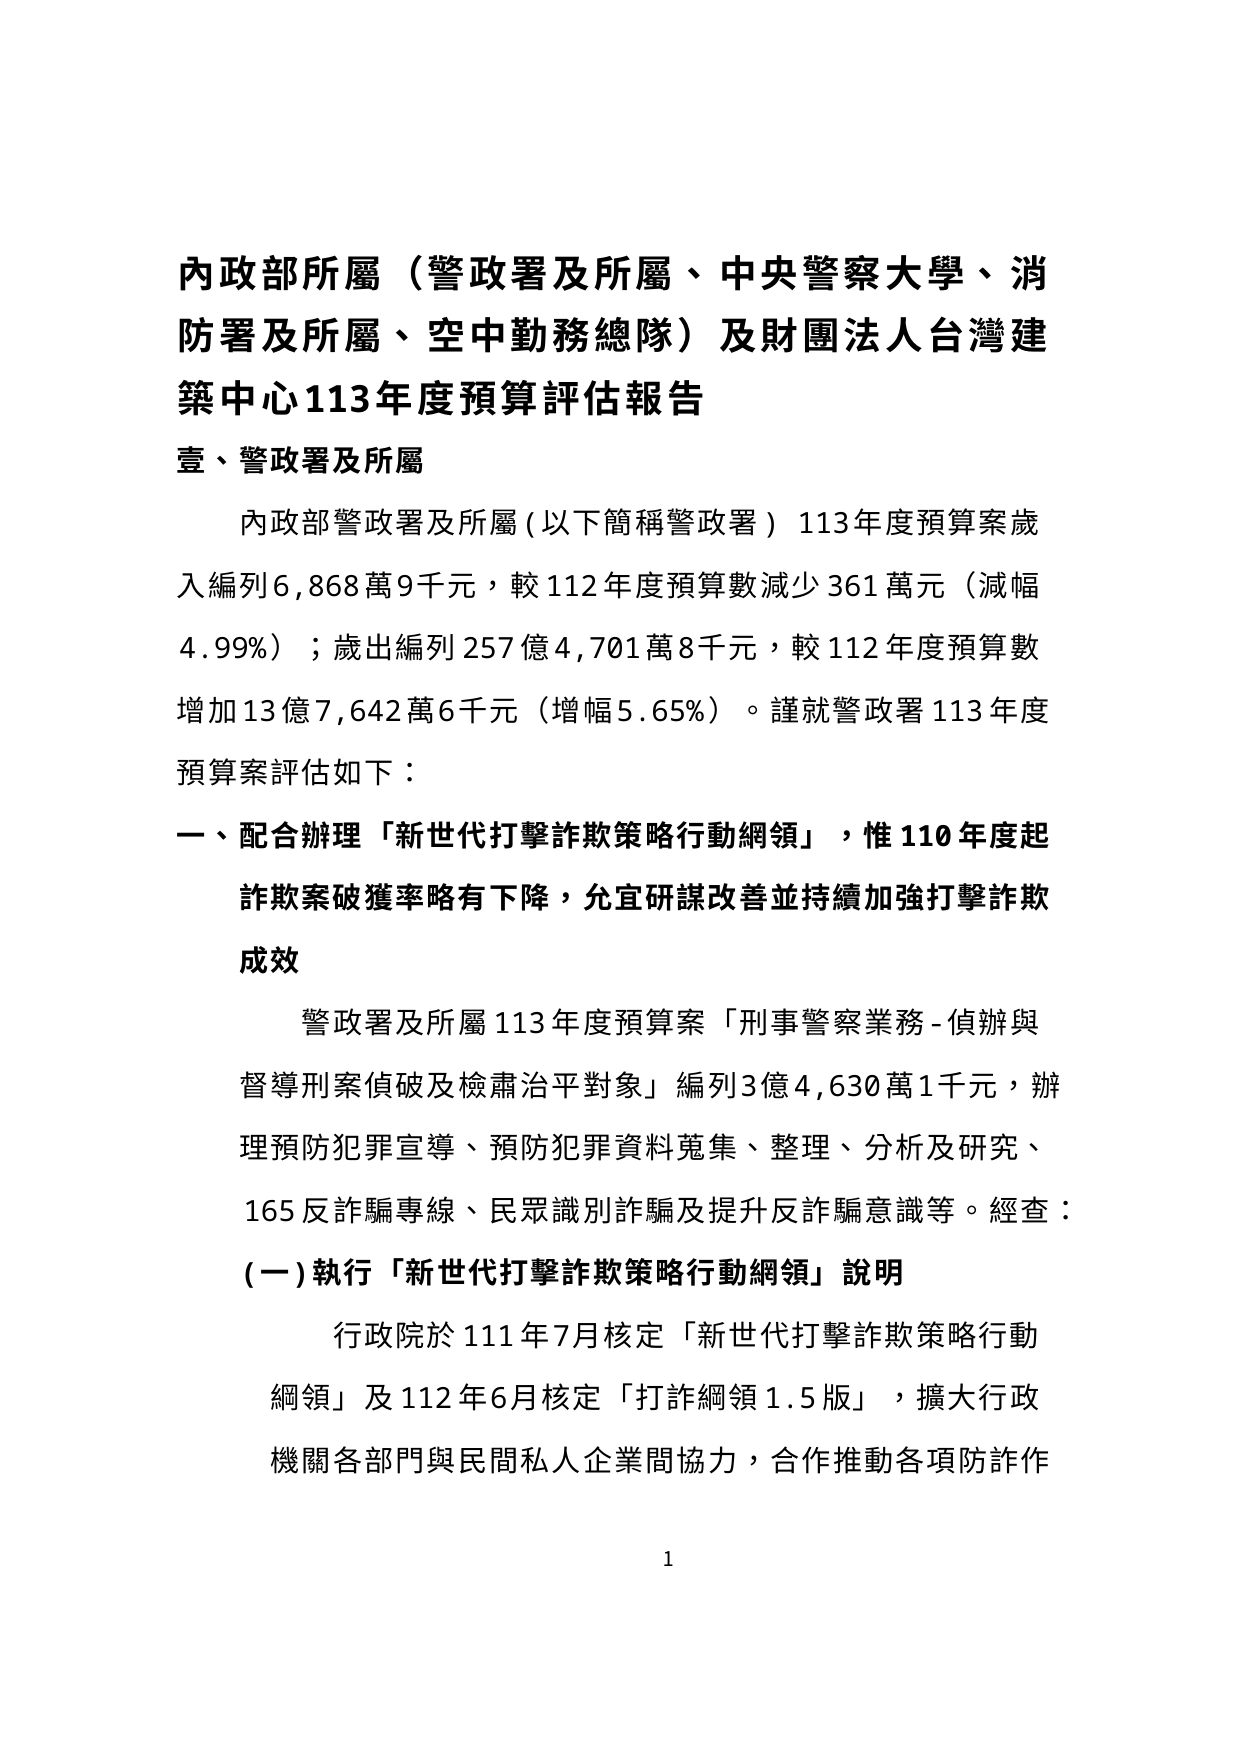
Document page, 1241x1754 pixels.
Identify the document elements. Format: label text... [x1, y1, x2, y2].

text 內政部警政署及所屬(以下簡稱警政署) 113年度預算案歲入編列6,868萬9千元，較112年度預算數減少361萬元（減幅4.99%）；歲出編列257億4,701萬8千元，較112年度預算數增加13億7,642萬6千元（增幅5.65%）。謹就警政署113年度預算案評估如下： [176, 479, 1061, 792]
text 一、配合辦理「新世代打擊詐欺策略行動網領」，惟110年度起詐欺案破獲率略有下降，允宜研謀改善並持續加強打擊詐欺成效 [176, 792, 1061, 979]
text (一)執行「新世代打擊詐欺策略行動網領」說明 [234, 1229, 1061, 1292]
text 內政部所屬（警政署及所屬、中央警察大學、消防署及所屬、空中勤務總隊）及財團法人台灣建築中心113年度預算評估報告 [176, 229, 1061, 417]
text 行政院於111年7月核定「新世代打擊詐欺策略行動綱領」及112年6月核定「打詐綱領1.5版」，擴大行政機關各部門與民間私人企業間協力，合作推動各項防詐作 [264, 1292, 1061, 1479]
text 壹、警政署及所屬 [176, 417, 1061, 479]
text 警政署及所屬113年度預算案「刑事警察業務-偵辦與督導刑案偵破及檢肅治平對象」編列3億4,630萬1千元，辦理預防犯罪宣導、預防犯罪資料蒐集、整理、分析及研究、165反詐騙專線、民眾識別詐騙及提升反詐騙意識等。經查： [234, 979, 1061, 1229]
